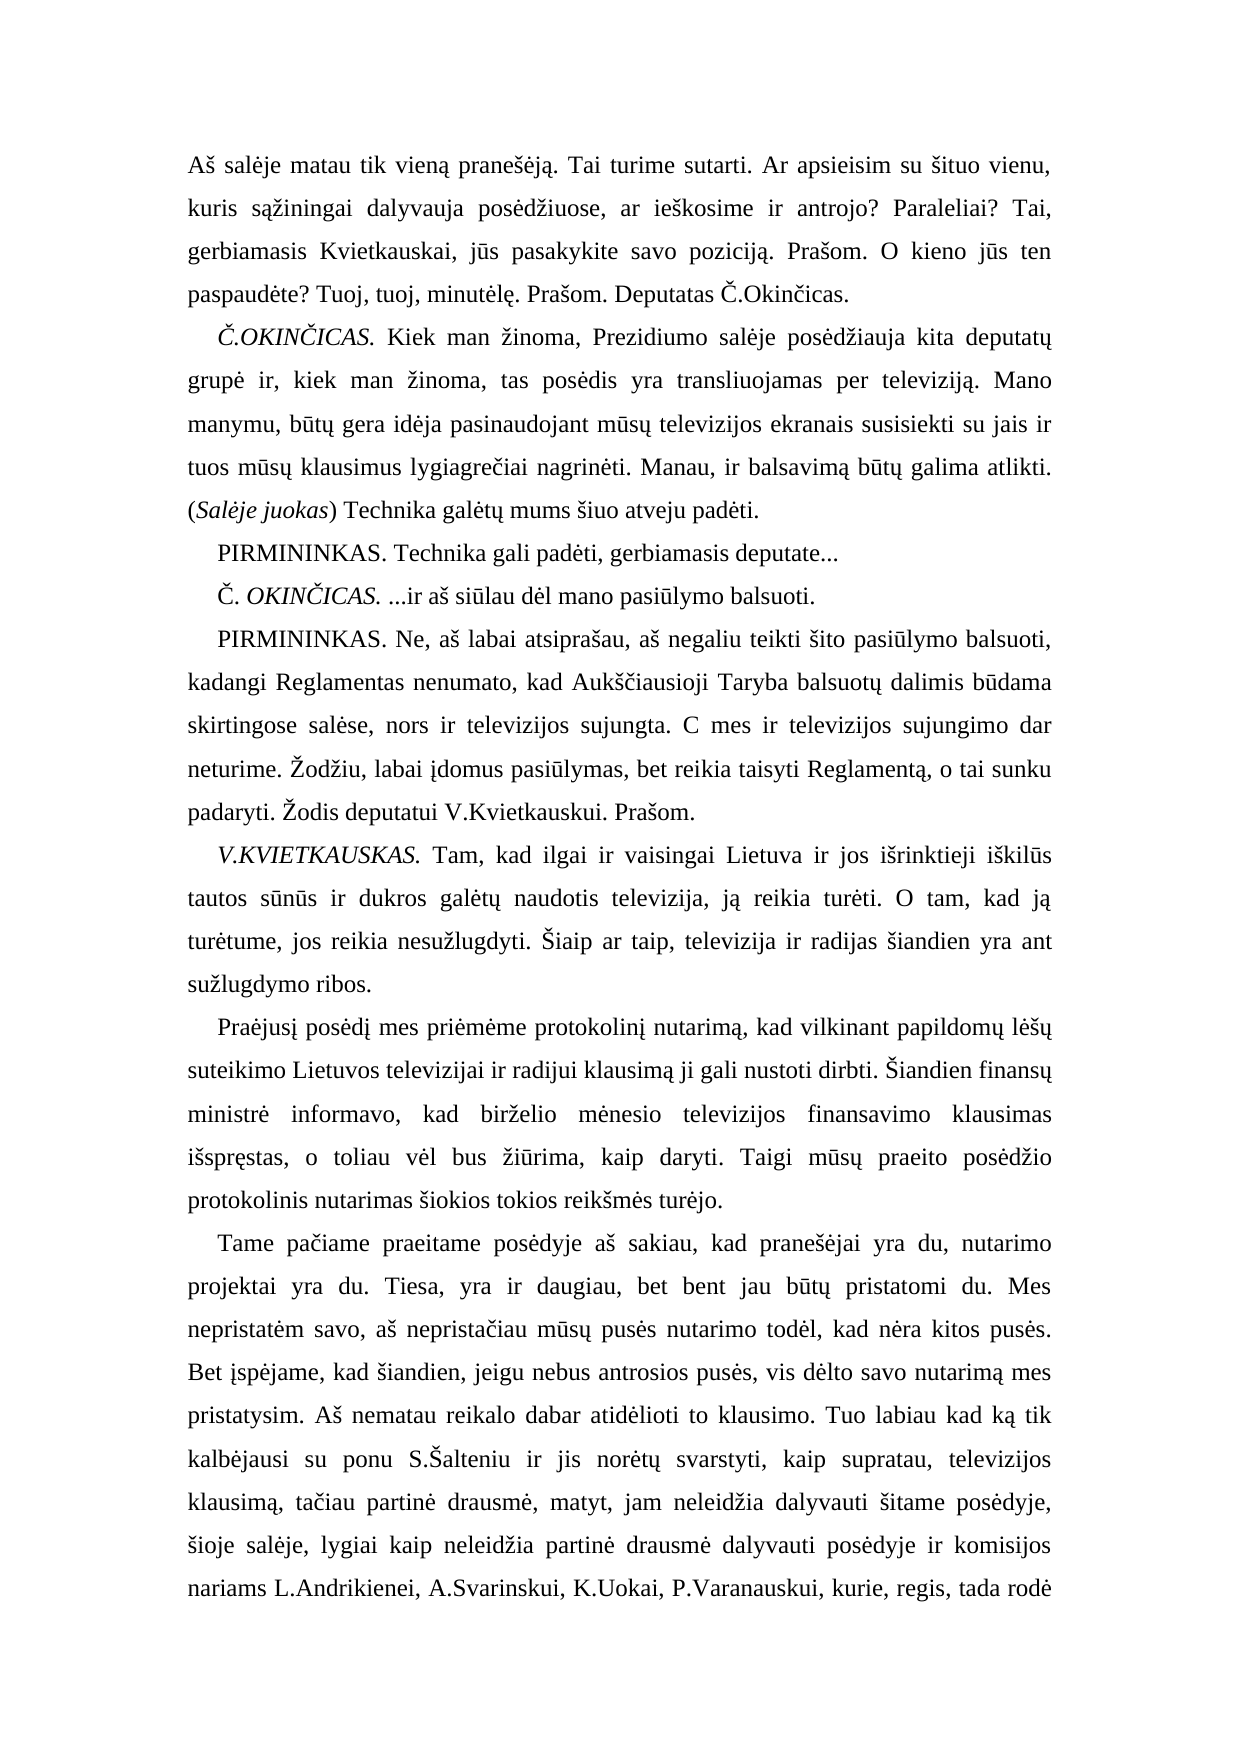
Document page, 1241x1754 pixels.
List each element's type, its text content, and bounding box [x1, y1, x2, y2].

text Č.OKINČICAS. Kiek man žinoma, Prezidiumo salėje posėdžiauja kita deputatų grupė ir, kiek man žinoma, tas posėdis yra transliuojamas per televiziją. Mano manymu, būtų gera idėja pasinaudojant mūsų televizijos ekranais susisiekti su jais ir tuos mūsų klausimus lygiagrečiai nagrinėti. Manau, ir balsavimą būtų galima atlikti. (Salėje juokas) Technika galėtų mums šiuo atveju padėti. [187, 322, 1053, 524]
text Praėjusį posėdį mes priėmėme protokolinį nutarimą, kad vilkinant papildomų lėšų suteikimo Lietuvos televizijai ir radijui klausimą ji gali nustoti dirbti. Šiandien finansų ministrė informavo, kad birželio mėnesio televizijos finansavimo klausimas išspręstas, o toliau vėl bus žiūrima, kaip daryti. Taigi mūsų praeito posėdžio protokolinis nutarimas šiokios tokios reikšmės turėjo. [187, 1012, 1053, 1214]
text PIRMININKAS. Ne, aš labai atsiprašau, aš negaliu teikti šito pasiūlymo balsuoti, kadangi Reglamentas nenumato, kad Aukščiausioji Taryba balsuotų dalimis būdama skirtingose salėse, nors ir televizijos sujungta. C mes ir televizijos sujungimo dar neturime. Žodžiu, labai įdomus pasiūlymas, bet reikia taisyti Reglamentą, o tai sunku padaryti. Žodis deputatui V.Kvietkauskui. Prašom. [187, 624, 1053, 826]
text Č. OKINČICAS. ...ir aš siūlau dėl mano pasiūlymo balsuoti. [187, 581, 1053, 610]
text Tame pačiame praeitame posėdyje aš sakiau, kad pranešėjai yra du, nutarimo projektai yra du. Tiesa, yra ir daugiau, bet bent jau būtų pristatomi du. Mes nepristatėm savo, aš nepristačiau mūsų pusės nutarimo todėl, kad nėra kitos pusės. Bet įspėjame, kad šiandien, jeigu nebus antrosios pusės, vis dėlto savo nutarimą mes pristatysim. Aš nematau reikalo dabar atidėlioti to klausimo. Tuo labiau kad ką tik kalbėjausi su ponu S.Šalteniu ir jis norėtų svarstyti, kaip supratau, televizijos klausimą, tačiau partinė drausmė, matyt, jam neleidžia dalyvauti šitame posėdyje, šioje salėje, lygiai kaip neleidžia partinė drausmė dalyvauti posėdyje ir komisijos nariams L.Andrikienei, A.Svarinskui, K.Uokai, P.Varanauskui, kurie, regis, tada rodė [187, 1228, 1053, 1602]
text V.KVIETKAUSKAS. Tam, kad ilgai ir vaisingai Lietuva ir jos išrinktieji iškilūs tautos sūnūs ir dukros galėtų naudotis televizija, ją reikia turėti. O tam, kad ją turėtume, jos reikia nesužlugdyti. Šiaip ar taip, televizija ir radijas šiandien yra ant sužlugdymo ribos. [187, 840, 1053, 998]
text PIRMININKAS. Technika gali padėti, gerbiamasis deputate... [187, 538, 1053, 567]
text Aš salėje matau tik vieną pranešėją. Tai turime sutarti. Ar apsieisim su šituo vienu, kuris sąžiningai dalyvauja posėdžiuose, ar ieškosime ir antrojo? Paraleliai? Tai, gerbiamasis Kvietkauskai, jūs pasakykite savo poziciją. Prašom. O kieno jūs ten paspaudėte? Tuoj, tuoj, minutėlę. Prašom. Deputatas Č.Okinčicas. [187, 150, 1053, 308]
